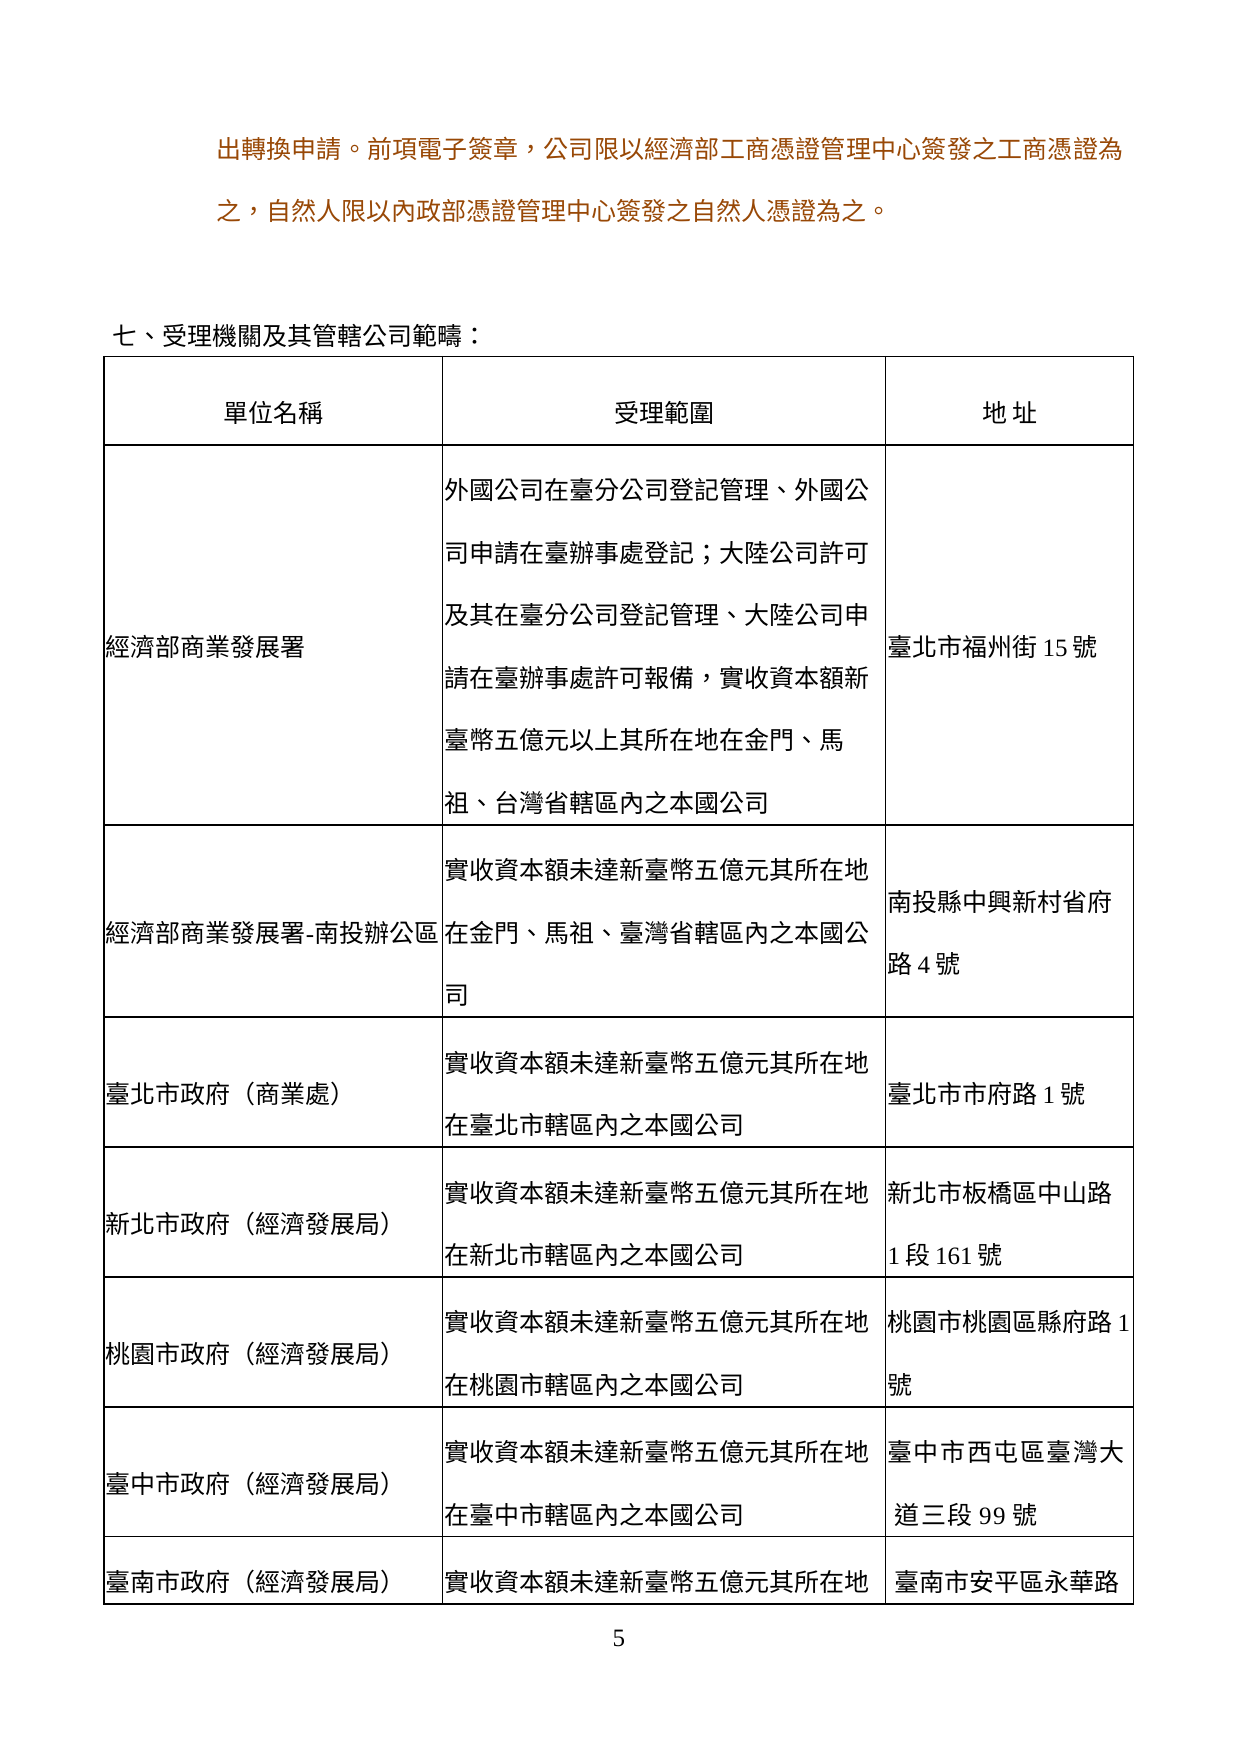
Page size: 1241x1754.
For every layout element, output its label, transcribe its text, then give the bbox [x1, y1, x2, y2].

table_cell 實收資本額未達新臺幣五億元其所在地在桃園市轄區內之本國公司 [443, 1278, 885, 1406]
table_cell 臺北市市府路1號 [886, 1018, 1133, 1146]
table_cell 經濟部商業發展署-南投辦公區 [105, 826, 442, 1016]
table_header 受理範圍 [443, 357, 885, 444]
table_cell 新北市板橋區中山路 1段161號 [886, 1148, 1133, 1276]
table_cell 臺北市政府（商業處） [105, 1018, 442, 1146]
table_header 地 址 [886, 357, 1133, 444]
table_cell 經濟部商業發展署 [105, 446, 442, 824]
table_cell 臺中市政府（經濟發展局） [105, 1408, 442, 1536]
table_cell 臺北市福州街15號 [886, 446, 1133, 824]
text 出轉換申請。前項電子簽章，公司限以經濟部工商憑證管理中心簽發之工商憑證為之，自然人限以內政部憑證管理中心簽發之自然人憑證為之。 [127, 106, 1125, 231]
table_cell 南投縣中興新村省府路4號 [886, 826, 1133, 1016]
table_header 單位名稱 [105, 357, 442, 444]
table_cell 實收資本額未達新臺幣五億元其所在地在臺中市轄區內之本國公司 [443, 1408, 885, 1536]
table_cell 臺南市政府（經濟發展局） [105, 1537, 442, 1603]
table_cell 實收資本額未達新臺幣五億元其所在地在金門、馬祖、臺灣省轄區內之本國公司 [443, 826, 885, 1016]
table_cell 外國公司在臺分公司登記管理、外國公司申請在臺辦事處登記；大陸公司許可及其在臺分公司登記管理、大陸公司申請在臺辦事處許可報備，實收資本額新臺幣五億元以上其所在地在金門、馬祖、台灣省轄區內之本國公司 [443, 446, 885, 824]
table_cell 臺中市西屯區臺灣大道三段99號 [886, 1408, 1133, 1536]
table_cell 實收資本額未達新臺幣五億元其所在地在新北市轄區內之本國公司 [443, 1148, 885, 1276]
table_cell 實收資本額未達新臺幣五億元其所在地 [443, 1537, 885, 1603]
table_cell 桃園市政府（經濟發展局） [105, 1278, 442, 1406]
table_cell 實收資本額未達新臺幣五億元其所在地在臺北市轄區內之本國公司 [443, 1018, 885, 1146]
table_cell 新北市政府（經濟發展局） [105, 1148, 442, 1276]
table_cell 臺南市安平區永華路 [886, 1537, 1133, 1603]
table_cell 桃園市桃園區縣府路1號 [886, 1278, 1133, 1406]
text 七、受理機關及其管轄公司範疇： [112, 293, 1125, 356]
